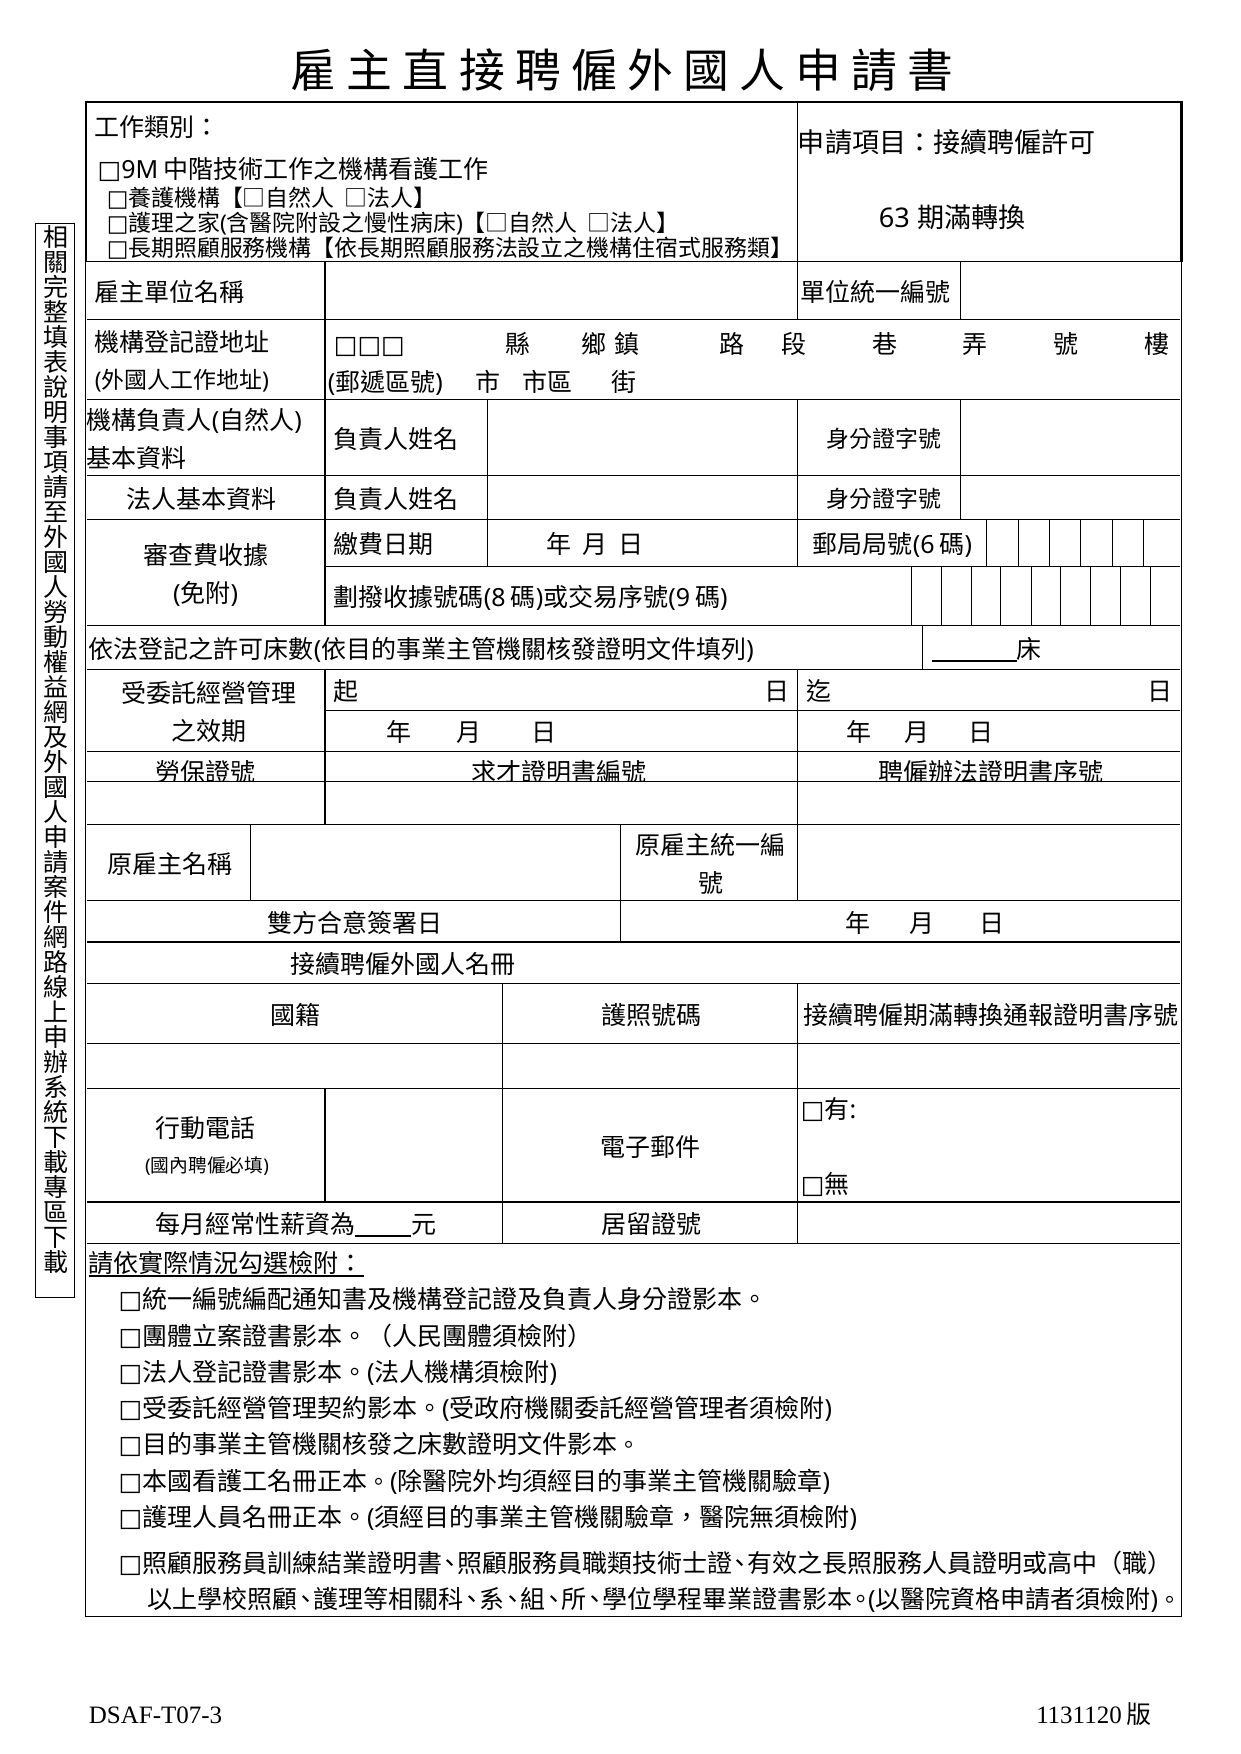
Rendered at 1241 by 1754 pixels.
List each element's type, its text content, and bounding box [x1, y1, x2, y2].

table_cell □□□ 縣 鄉鎮 路 段 巷 弄 號 樓 (郵遞區號) 市 市區 街 [326, 319, 1181, 399]
table_cell 機構登記證地址 (外國人工作地址) [86, 319, 324, 399]
table_cell [488, 400, 797, 475]
table_cell [1001, 567, 1031, 625]
table_cell 審查費收據 (免附) [86, 519, 324, 625]
table_cell [987, 520, 1018, 566]
table_cell 負責人姓名 [326, 400, 487, 475]
text 相關完整填表說明事項請至外國人勞動權益網及外國人申請案件網路線上申辦系統下載專區下載 [38, 224, 74, 1296]
table_cell □有: □無 [798, 1088, 1181, 1201]
table_cell 受委託經營管理 之效期 [86, 669, 324, 751]
table_cell [798, 824, 1181, 900]
table_cell 法人基本資料 [86, 475, 324, 519]
table_cell 雙方合意簽署日 [86, 900, 620, 941]
table_cell [798, 1043, 1181, 1088]
table_cell 起日 [326, 670, 797, 710]
table_cell 雇主單位名稱 [86, 262, 324, 319]
table_cell [1050, 520, 1080, 566]
table_cell 接續聘僱外國人名冊 [86, 941, 1181, 983]
table_cell 單位統一編號 [798, 262, 960, 319]
table_cell 每月經常性薪資為 元 [86, 1201, 502, 1243]
table_cell [86, 1043, 502, 1088]
text 雇 主 直 接 聘 僱 外 國 人 申 請 書 [89, 34, 1155, 101]
table_cell 勞保證號 [86, 751, 324, 781]
table_cell 行動電話 (國內聘僱必填) [86, 1088, 324, 1201]
table_cell [86, 781, 324, 824]
table_cell 身分證字號 [798, 476, 960, 519]
table_header 工作類別： □9M中階技術工作之機構看護工作 □養護機構【□自然人 □法人】 □護理之家(含醫院附設之慢性病床)【□自然人 □法人】 □長期照顧服務機構【依長期照顧服務法設立之機構住宿式服務類】 [87, 103, 797, 261]
table_cell 原雇主統一編號 [621, 825, 797, 900]
table_cell 迄日 [798, 669, 1181, 710]
table_cell [912, 567, 941, 625]
table_cell [798, 781, 1181, 824]
table_cell 郵局局號(6碼) [798, 520, 986, 566]
table_cell 電子郵件 [503, 1089, 797, 1201]
table_cell 年 月 日 [326, 711, 797, 751]
table_cell [942, 567, 971, 625]
table_cell 負責人姓名 [326, 476, 487, 519]
table_cell 求才證明書編號 [326, 752, 797, 781]
table_cell [972, 567, 1000, 625]
table_cell 床 [923, 625, 1181, 668]
table_cell 身分證字號 [798, 400, 960, 475]
table_cell [1151, 566, 1181, 625]
table_cell [1061, 567, 1090, 625]
table_cell 原雇主名稱 [86, 824, 250, 900]
table_cell [961, 262, 1181, 319]
table_cell [1091, 567, 1120, 625]
table_cell [1113, 520, 1143, 566]
table_cell 國籍 [86, 983, 502, 1043]
table_cell 機構負責人(自然人)基本資料 [86, 399, 324, 475]
table_cell 年 月 日 [798, 710, 1181, 751]
table_cell [961, 399, 1181, 475]
table_header 申請項目：接續聘僱許可 63 期滿轉換 [798, 103, 1180, 261]
table_cell [488, 476, 797, 519]
table_cell 聘僱辦法證明書序號 [798, 751, 1181, 781]
table_cell 年 月 日 [621, 900, 1181, 941]
table_cell [1121, 567, 1150, 625]
table_cell 繳費日期 [326, 520, 487, 566]
table_cell [251, 825, 620, 900]
table_cell [1032, 567, 1060, 625]
table_cell [961, 475, 1181, 519]
table_cell [1019, 520, 1049, 566]
table_cell 依法登記之許可床數(依目的事業主管機關核發證明文件填列) [86, 625, 922, 668]
table_cell [326, 782, 797, 824]
table_cell 年 月 日 [488, 520, 797, 566]
table_cell [798, 1201, 1181, 1243]
table_cell [1081, 520, 1112, 566]
table_cell [503, 1044, 797, 1088]
table_cell 劃撥收據號碼(8碼)或交易序號(9碼) [326, 567, 911, 625]
table_cell [1144, 519, 1181, 566]
table_cell 護照號碼 [503, 984, 797, 1043]
table_cell 請依實際情況勾選檢附： □統一編號編配通知書及機構登記證及負責人身分證影本。 □團體立案證書影本。（人民團體須檢附） □法人登記證書影本。(法人機構須檢附) □受委託經營管理契約影本。(受政府機關委託經營管理者須檢附) □目的事業主管機關核發之床數證明文件影本。 □本國看護工名冊正本。(除醫院外均須經目的事業主管機關驗章) □護理人員名冊正本。(須經目的事業主管機關驗章，醫院無須檢附) □照顧服務員訓練結業證明書、照顧服務員職類技術士證、有效之長照服務人員證明或高中（職）以上學校照顧、護理等相關科、系、組、所、學位學程畢業證書影本。(以醫院資格申請者須檢附)。 [86, 1243, 1181, 1616]
table_cell 接續聘僱期滿轉換通報證明書序號 [798, 983, 1181, 1043]
table_cell [326, 1089, 502, 1201]
table_cell 居留證號 [503, 1203, 797, 1243]
table_cell [326, 262, 797, 319]
